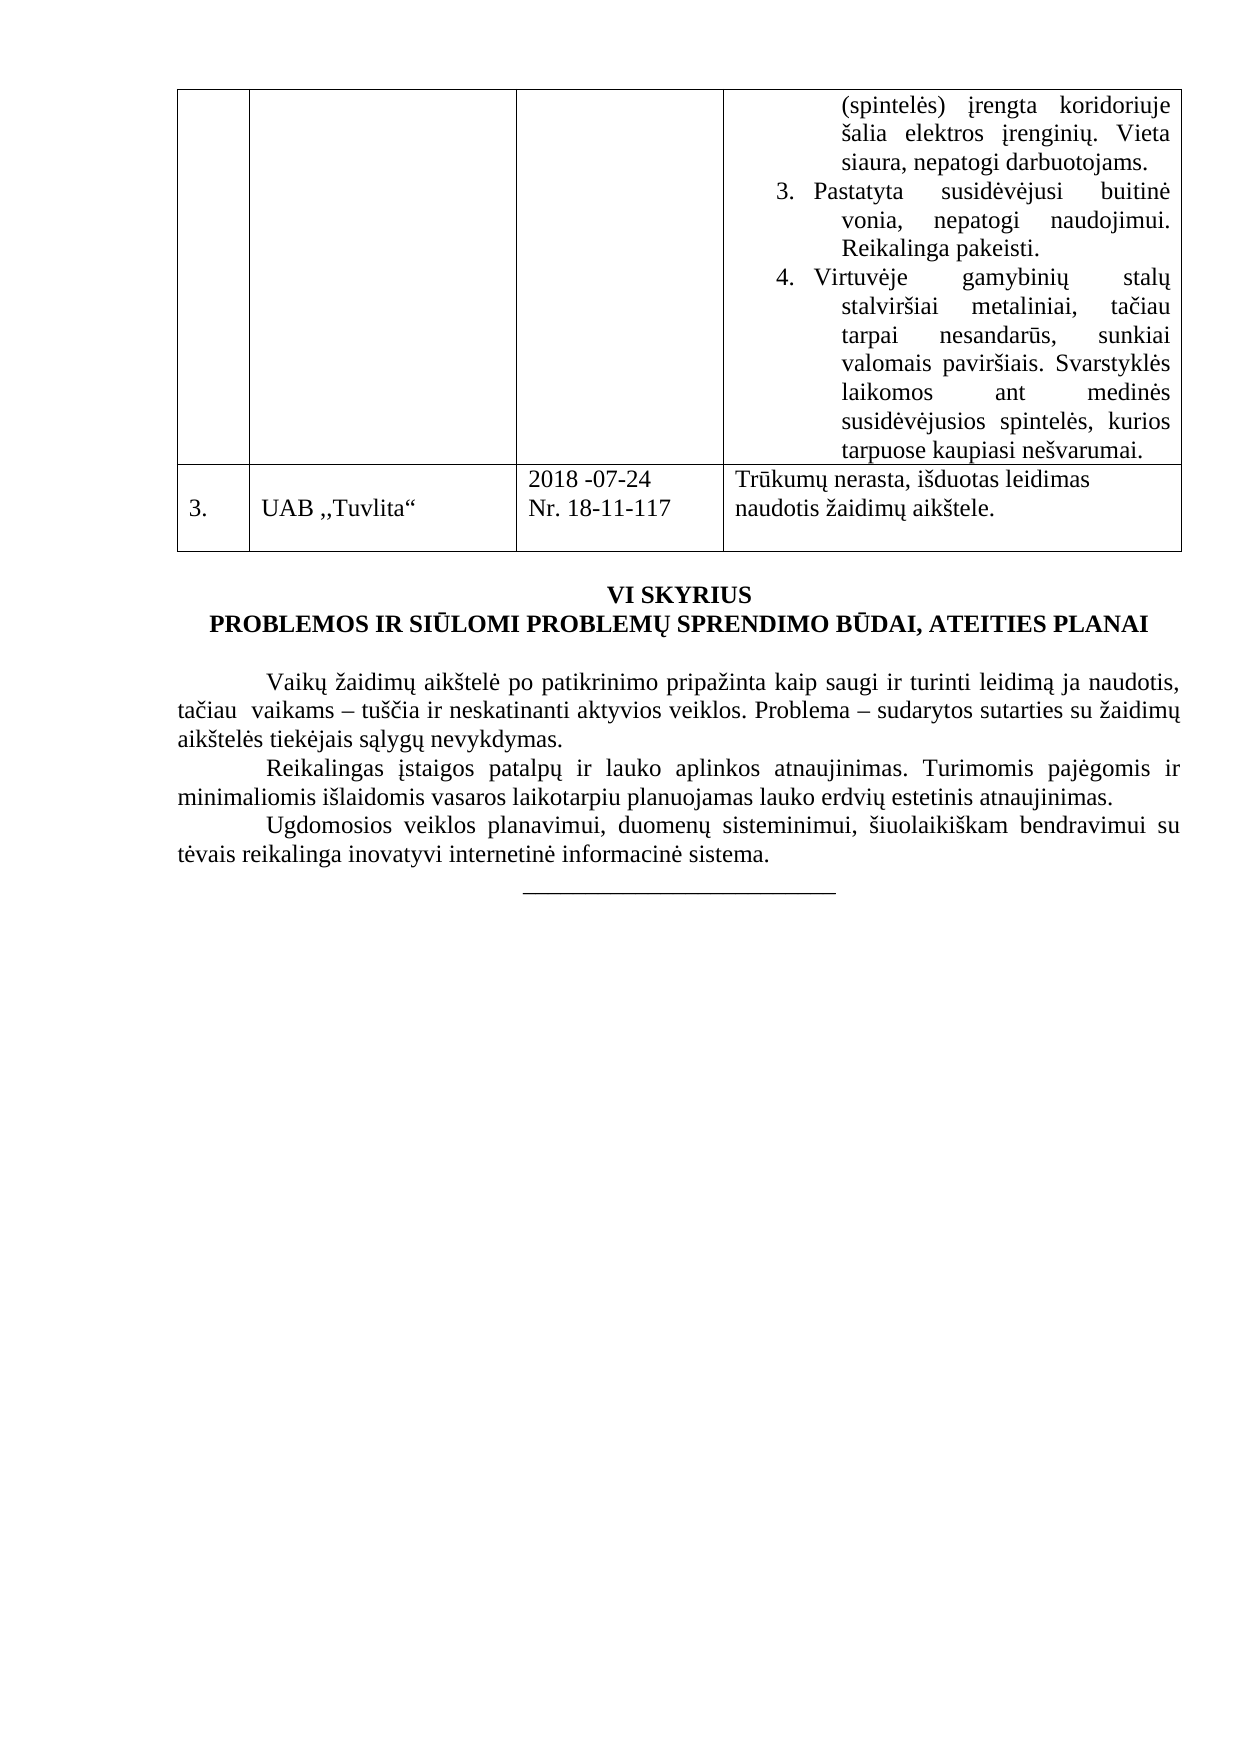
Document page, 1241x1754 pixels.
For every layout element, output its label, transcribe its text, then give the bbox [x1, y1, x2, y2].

text Ugdomosios veiklos planavimui, duomenų sisteminimui, šiuolaikiškam bendravimui su tėvais reikalinga inovatyvi internetinė informacinė sistema. [177, 811, 1181, 868]
text Reikalingas įstaigos patalpų ir lauko aplinkos atnaujinimas. Turimomis pajėgomis ir minimaliomis išlaidomis vasaros laikotarpiu planuojamas lauko erdvių estetinis atnaujinimas. [177, 753, 1181, 811]
text PROBLEMOS IR SIŪLOMI PROBLEMŲ SPRENDIMO BŪDAI, ATEITIES PLANAI [177, 609, 1181, 638]
text VI SKYRIUS [177, 581, 1181, 609]
table_cell [250, 90, 516, 463]
table_cell 3. [178, 465, 249, 551]
table_cell (spintelės) įrengta koridoriuje šalia elektros įrenginių. Vieta siaura, nepatogi darbuotojams. Pastatyta susidėvėjusi buitinė vonia, nepatogi naudojimui. Reikalinga pakeisti. Virtuvėje gamybinių stalų stalviršiai metaliniai, tačiau tarpai nesandarūs, sunkiai valomais paviršiais. Svarstyklės laikomos ant medinės susidėvėjusios spintelės, kurios tarpuose kaupiasi nešvarumai. [724, 90, 1181, 463]
table_cell 2018 -07-24 Nr. 18-11-117 [517, 465, 723, 551]
table_cell UAB ,,Tuvlita“ [250, 465, 516, 551]
table_cell [178, 90, 249, 463]
text Vaikų žaidimų aikštelė po patikrinimo pripažinta kaip saugi ir turinti leidimą ja naudotis, tačiau vaikams – tuščia ir neskatinanti aktyvios veiklos. Problema – sudarytos sutarties su žaidimų aikštelės tiekėjais sąlygų nevykdymas. [177, 667, 1181, 753]
table_cell [517, 90, 723, 463]
text _________________________ [177, 868, 1181, 897]
table_cell Trūkumų nerasta, išduotas leidimas naudotis žaidimų aikštele. [724, 465, 1181, 551]
